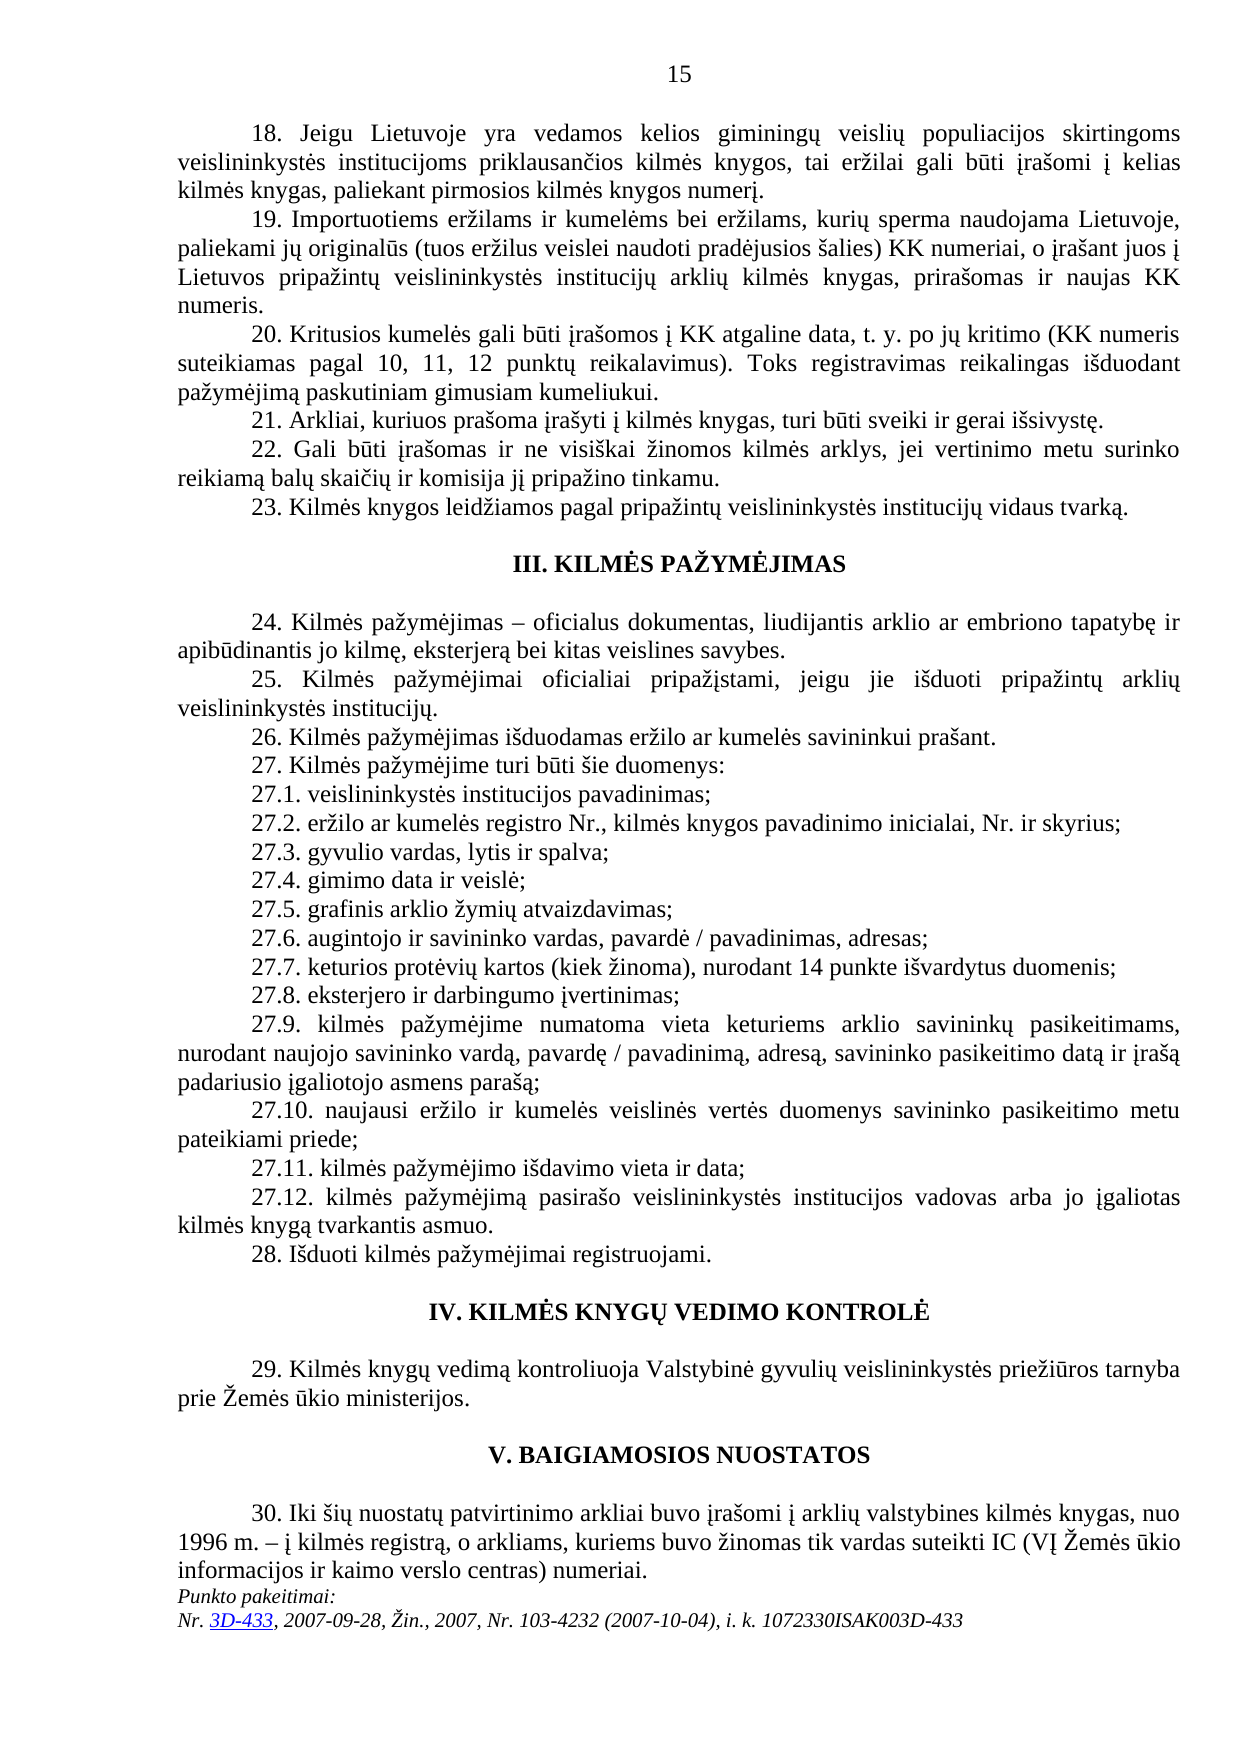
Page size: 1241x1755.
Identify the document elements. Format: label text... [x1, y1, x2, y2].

text 29. Kilmės knygų vedimą kontroliuoja Valstybinė gyvulių veislininkystės priežiūros tarnyba prie Žemės ūkio ministerijos. [177, 1354, 1181, 1412]
text IV. KILMĖS KNYGŲ VEDIMO KONTROLĖ [177, 1297, 1181, 1326]
text 27.1. veislininkystės institucijos pavadinimas; [177, 779, 1181, 808]
text Punkto pakeitimai: [177, 1584, 1181, 1608]
text 30. Iki šių nuostatų patvirtinimo arkliai buvo įrašomi į arklių valstybines kilmės knygas, nuo 1996 m. – į kilmės registrą, o arkliams, kuriems buvo žinomas tik vardas suteikti IC (VĮ Žemės ūkio informacijos ir kaimo verslo centras) numeriai. [177, 1498, 1181, 1584]
text 27.3. gyvulio vardas, lytis ir spalva; [177, 837, 1181, 866]
text III. KILMĖS PAŽYMĖJIMAS [177, 549, 1181, 578]
text 27.8. eksterjero ir darbingumo įvertinimas; [177, 981, 1181, 1009]
text 28. Išduoti kilmės pažymėjimai registruojami. [177, 1239, 1181, 1268]
text 27.12. kilmės pažymėjimą pasirašo veislininkystės institucijos vadovas arba jo įgaliotas kilmės knygą tvarkantis asmuo. [177, 1182, 1181, 1239]
text 27.6. augintojo ir savininko vardas, pavardė / pavadinimas, adresas; [177, 923, 1181, 952]
text 18. Jeigu Lietuvoje yra vedamos kelios giminingų veislių populiacijos skirtingoms veislininkystės institucijoms priklausančios kilmės knygos, tai eržilai gali būti įrašomi į kelias kilmės knygas, paliekant pirmosios kilmės knygos numerį. [177, 118, 1181, 204]
text 19. Importuotiems eržilams ir kumelėms bei eržilams, kurių sperma naudojama Lietuvoje, paliekami jų originalūs (tuos eržilus veislei naudoti pradėjusios šalies) KK numeriai, o įrašant juos į Lietuvos pripažintų veislininkystės institucijų arklių kilmės knygas, prirašomas ir naujas KK numeris. [177, 204, 1181, 319]
text 27.4. gimimo data ir veislė; [177, 866, 1181, 894]
text 27.7. keturios protėvių kartos (kiek žinoma), nurodant 14 punkte išvardytus duomenis; [177, 952, 1181, 981]
text 21. Arkliai, kuriuos prašoma įrašyti į kilmės knygas, turi būti sveiki ir gerai išsivystę. [177, 406, 1181, 434]
text 23. Kilmės knygos leidžiamos pagal pripažintų veislininkystės institucijų vidaus tvarką. [177, 492, 1181, 521]
text 27.5. grafinis arklio žymių atvaizdavimas; [177, 894, 1181, 923]
text 22. Gali būti įrašomas ir ne visiškai žinomos kilmės arklys, jei vertinimo metu surinko reikiamą balų skaičių ir komisija jį pripažino tinkamu. [177, 434, 1181, 492]
text V. BAIGIAMOSIOS NUOSTATOS [177, 1441, 1181, 1469]
text 27.11. kilmės pažymėjimo išdavimo vieta ir data; [177, 1153, 1181, 1182]
text 27.2. eržilo ar kumelės registro Nr., kilmės knygos pavadinimo inicialai, Nr. ir skyrius; [177, 808, 1181, 837]
text 20. Kritusios kumelės gali būti įrašomos į KK atgaline data, t. y. po jų kritimo (KK numeris suteikiamas pagal 10, 11, 12 punktų reikalavimus). Toks registravimas reikalingas išduodant pažymėjimą paskutiniam gimusiam kumeliukui. [177, 319, 1181, 406]
text 24. Kilmės pažymėjimas – oficialus dokumentas, liudijantis arklio ar embriono tapatybę ir apibūdinantis jo kilmę, eksterjerą bei kitas veislines savybes. [177, 607, 1181, 664]
text 27.9. kilmės pažymėjime numatoma vieta keturiems arklio savininkų pasikeitimams, nurodant naujojo savininko vardą, pavardę / pavadinimą, adresą, savininko pasikeitimo datą ir įrašą padariusio įgaliotojo asmens parašą; [177, 1009, 1181, 1096]
text 27. Kilmės pažymėjime turi būti šie duomenys: [177, 751, 1181, 779]
text Nr. 3D-433, 2007-09-28, Žin., 2007, Nr. 103-4232 (2007-10-04), i. k. 1072330ISAK003D-433 [177, 1608, 1181, 1632]
text 26. Kilmės pažymėjimas išduodamas eržilo ar kumelės savininkui prašant. [177, 722, 1181, 751]
text 25. Kilmės pažymėjimai oficialiai pripažįstami, jeigu jie išduoti pripažintų arklių veislininkystės institucijų. [177, 664, 1181, 722]
text 27.10. naujausi eržilo ir kumelės veislinės vertės duomenys savininko pasikeitimo metu pateikiami priede; [177, 1096, 1181, 1153]
